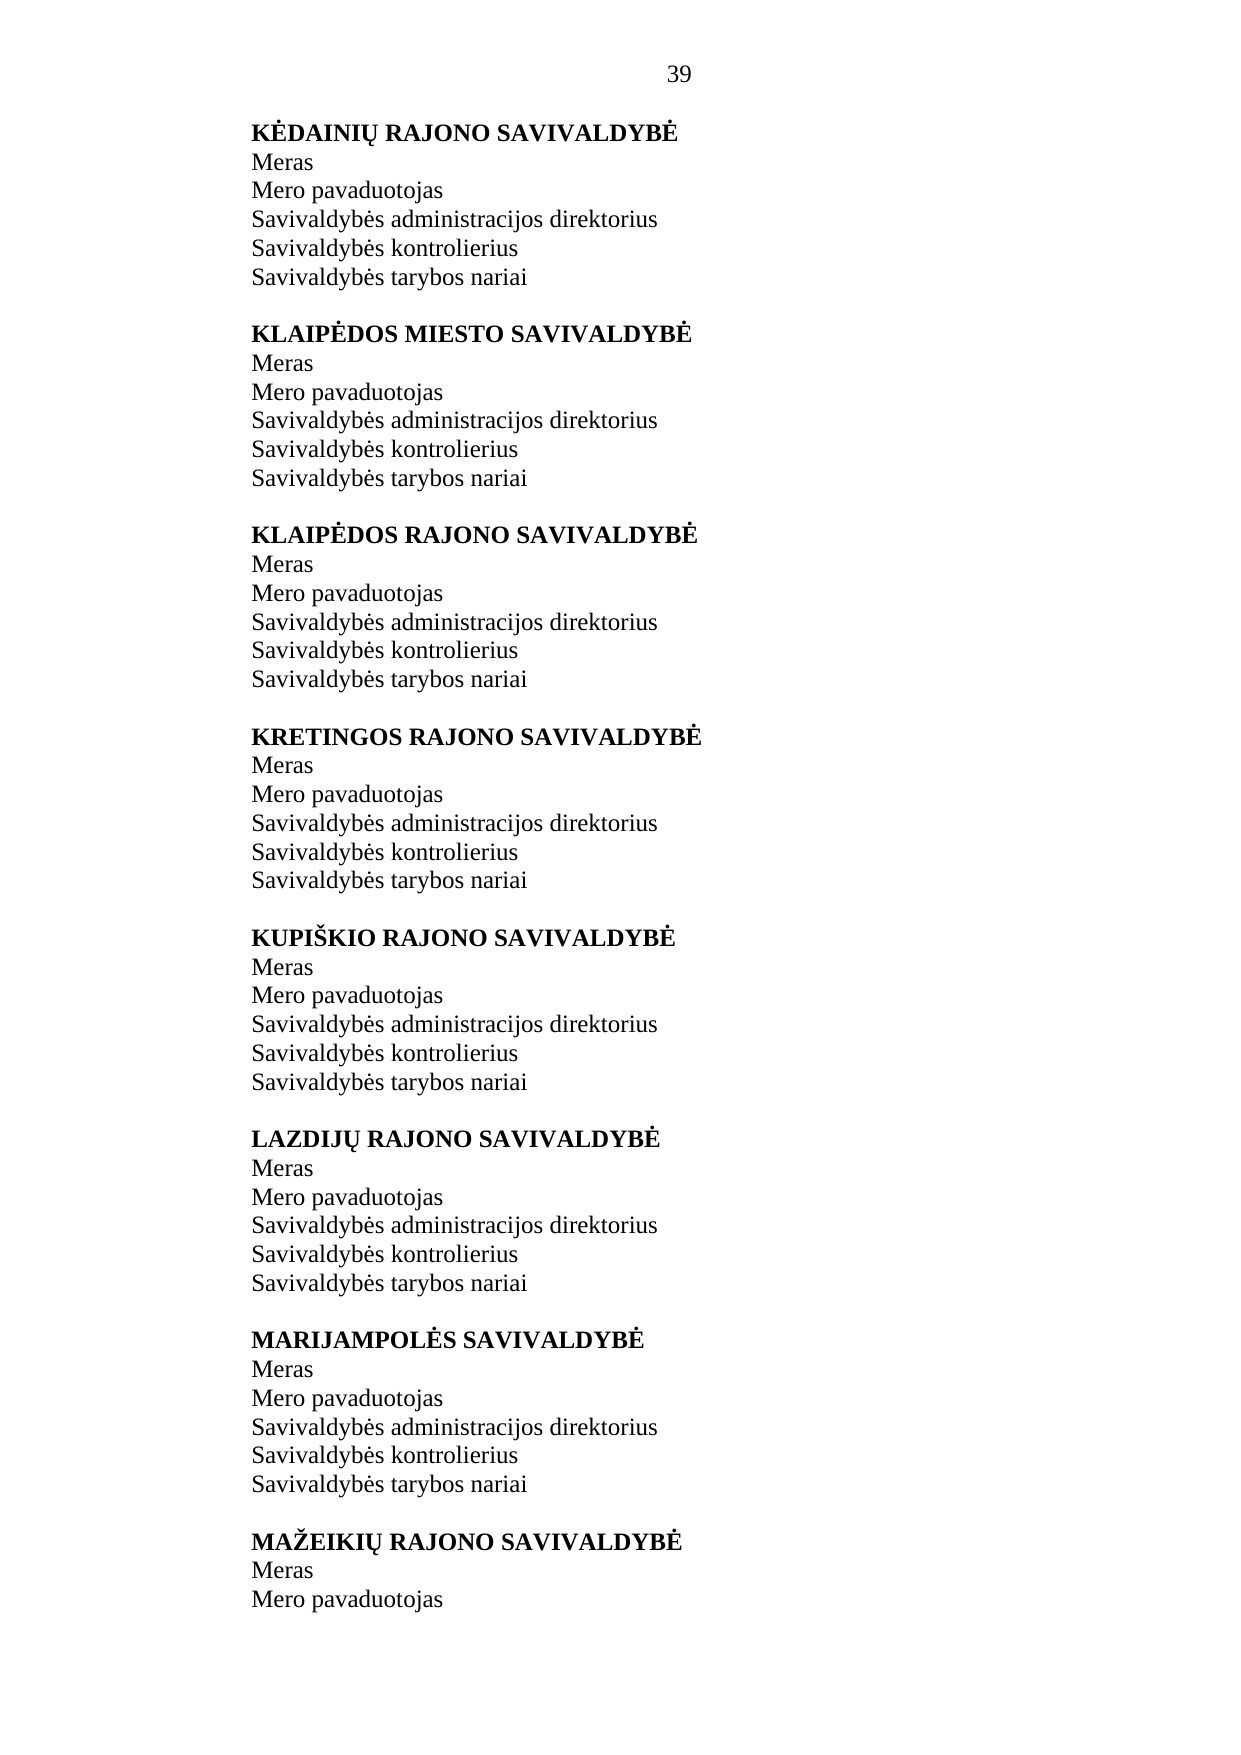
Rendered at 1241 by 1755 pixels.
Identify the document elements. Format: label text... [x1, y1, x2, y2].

text Savivaldybės administracijos direktorius [177, 1412, 1181, 1441]
text Savivaldybės kontrolierius [177, 1038, 1181, 1067]
text Meras [177, 1556, 1181, 1584]
text Mero pavaduotojas [177, 1182, 1181, 1211]
text Meras [177, 952, 1181, 981]
text Meras [177, 751, 1181, 779]
text Meras [177, 147, 1181, 176]
text Savivaldybės administracijos direktorius [177, 808, 1181, 837]
text Savivaldybės administracijos direktorius [177, 204, 1181, 233]
text Savivaldybės tarybos nariai [177, 1268, 1181, 1297]
text Savivaldybės administracijos direktorius [177, 1009, 1181, 1038]
text Savivaldybės kontrolierius [177, 636, 1181, 664]
text Savivaldybės tarybos nariai [177, 866, 1181, 894]
text Meras [177, 348, 1181, 377]
text Mero pavaduotojas [177, 1584, 1181, 1613]
text KĖDAINIŲ RAJONO SAVIVALDYBĖ [177, 118, 1181, 147]
text Mero pavaduotojas [177, 578, 1181, 607]
text Savivaldybės tarybos nariai [177, 1469, 1181, 1498]
text Savivaldybės kontrolierius [177, 434, 1181, 463]
text Savivaldybės tarybos nariai [177, 463, 1181, 492]
text KRETINGOS RAJONO SAVIVALDYBĖ [177, 722, 1181, 751]
text KUPIŠKIO RAJONO SAVIVALDYBĖ [177, 923, 1181, 952]
text Meras [177, 1153, 1181, 1182]
text Savivaldybės tarybos nariai [177, 262, 1181, 291]
text MARIJAMPOLĖS SAVIVALDYBĖ [177, 1326, 1181, 1354]
text Mero pavaduotojas [177, 779, 1181, 808]
text Mero pavaduotojas [177, 981, 1181, 1009]
text Meras [177, 549, 1181, 578]
text KLAIPĖDOS RAJONO SAVIVALDYBĖ [177, 521, 1181, 549]
text Mero pavaduotojas [177, 377, 1181, 406]
text LAZDIJŲ RAJONO SAVIVALDYBĖ [177, 1124, 1181, 1153]
text MAŽEIKIŲ RAJONO SAVIVALDYBĖ [177, 1527, 1181, 1556]
text Savivaldybės kontrolierius [177, 837, 1181, 866]
text Meras [177, 1354, 1181, 1383]
text Savivaldybės tarybos nariai [177, 1067, 1181, 1096]
text Savivaldybės kontrolierius [177, 1441, 1181, 1469]
text Savivaldybės administracijos direktorius [177, 1211, 1181, 1239]
text Savivaldybės administracijos direktorius [177, 406, 1181, 434]
text KLAIPĖDOS MIESTO SAVIVALDYBĖ [177, 319, 1181, 348]
text Savivaldybės kontrolierius [177, 1239, 1181, 1268]
text Mero pavaduotojas [177, 1383, 1181, 1412]
text Savivaldybės tarybos nariai [177, 664, 1181, 693]
text Mero pavaduotojas [177, 176, 1181, 204]
text Savivaldybės administracijos direktorius [177, 607, 1181, 636]
text Savivaldybės kontrolierius [177, 233, 1181, 262]
